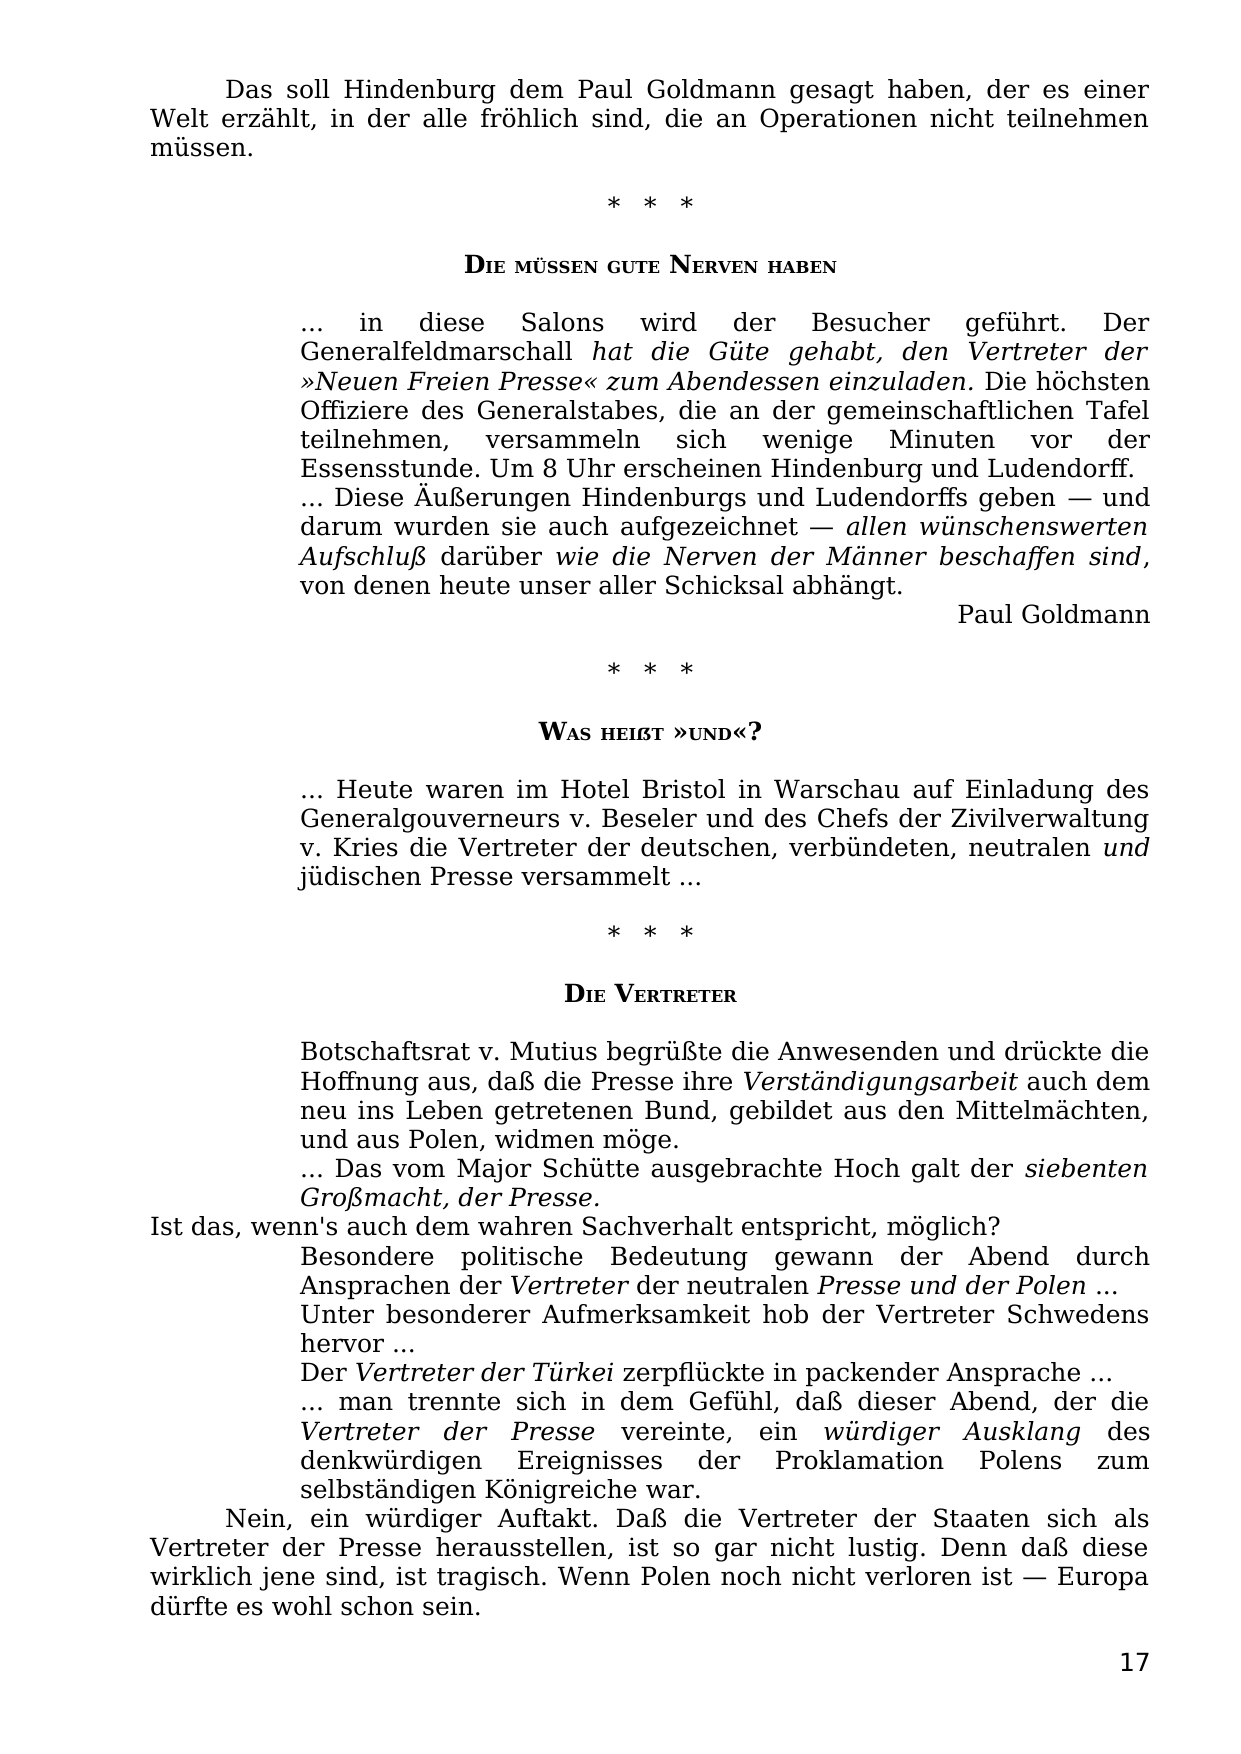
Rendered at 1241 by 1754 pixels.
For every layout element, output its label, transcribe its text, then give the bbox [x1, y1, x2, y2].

text Der Vertreter der Türkei zerpflückte in packender Ansprache ... [300, 1358, 1151, 1387]
text * * * [150, 921, 1151, 950]
text Ist das, wenn's auch dem wahren Sachverhalt entspricht, möglich? [150, 1212, 1151, 1242]
text * * * [150, 658, 1151, 687]
text Nein, ein würdiger Auftakt. Daß die Vertreter der Staaten sich als Vertreter der Presse herausstellen, ist so gar nicht lustig. Denn daß diese wirklich jene sind, ist tragisch. Wenn Polen noch nicht verloren ist — Europa dürfte es wohl schon sein. [150, 1504, 1151, 1621]
text ... Das vom Major Schütte ausgebrachte Hoch galt der siebenten Großmacht, der Presse. [300, 1154, 1151, 1212]
text Paul Goldmann [300, 600, 1151, 629]
text Unter besonderer Aufmerksamkeit hob der Vertreter Schwedens hervor ... [300, 1300, 1151, 1358]
text ... in diese Salons wird der Besucher geführt. Der Generalfeldmarschall hat die Güte gehabt, den Vertreter der »Neuen Freien Presse« zum Abendessen einzuladen. Die höchsten Offiziere des Generalstabes, die an der gemeinschaftlichen Tafel teilnehmen, versammeln sich wenige Minuten vor der Essensstunde. Um 8 Uhr erscheinen Hindenburg und Ludendorff. [300, 308, 1151, 483]
text Die Vertreter [150, 950, 1151, 1008]
text Botschaftsrat v. Mutius begrüßte die Anwesenden und drückte die Hoffnung aus, daß die Presse ihre Verständigungsarbeit auch dem neu ins Leben getretenen Bund, gebildet aus den Mittelmächten, und aus Polen, widmen möge. [300, 1037, 1151, 1154]
text * * * [150, 192, 1151, 221]
text Besondere politische Bedeutung gewann der Abend durch Ansprachen der Vertreter der neutralen Presse und der Polen ... [300, 1242, 1151, 1300]
text Das soll Hindenburg dem Paul Goldmann gesagt haben, der es einer Welt erzählt, in der alle fröhlich sind, die an Operationen nicht teilnehmen müssen. [150, 75, 1151, 162]
text Was heißt »und«? [150, 687, 1151, 746]
text ... Diese Äußerungen Hindenburgs und Ludendorffs geben — und darum wurden sie auch aufgezeichnet — allen wünschenswerten Aufschluß darüber wie die Nerven der Männer beschaffen sind, von denen heute unser aller Schicksal abhängt. [300, 483, 1151, 600]
text Die müssen gute Nerven haben [150, 221, 1151, 279]
text ... man trennte sich in dem Gefühl, daß dieser Abend, der die Vertreter der Presse vereinte, ein würdiger Ausklang des denkwürdigen Ereignisses der Proklamation Polens zum selbständigen Königreiche war. [300, 1387, 1151, 1504]
text ... Heute waren im Hotel Bristol in Warschau auf Einladung des Generalgouverneurs v. Beseler und des Chefs der Zivilverwaltung v. Kries die Vertreter der deutschen, verbündeten, neutralen und jüdischen Presse versammelt ... [300, 775, 1151, 892]
